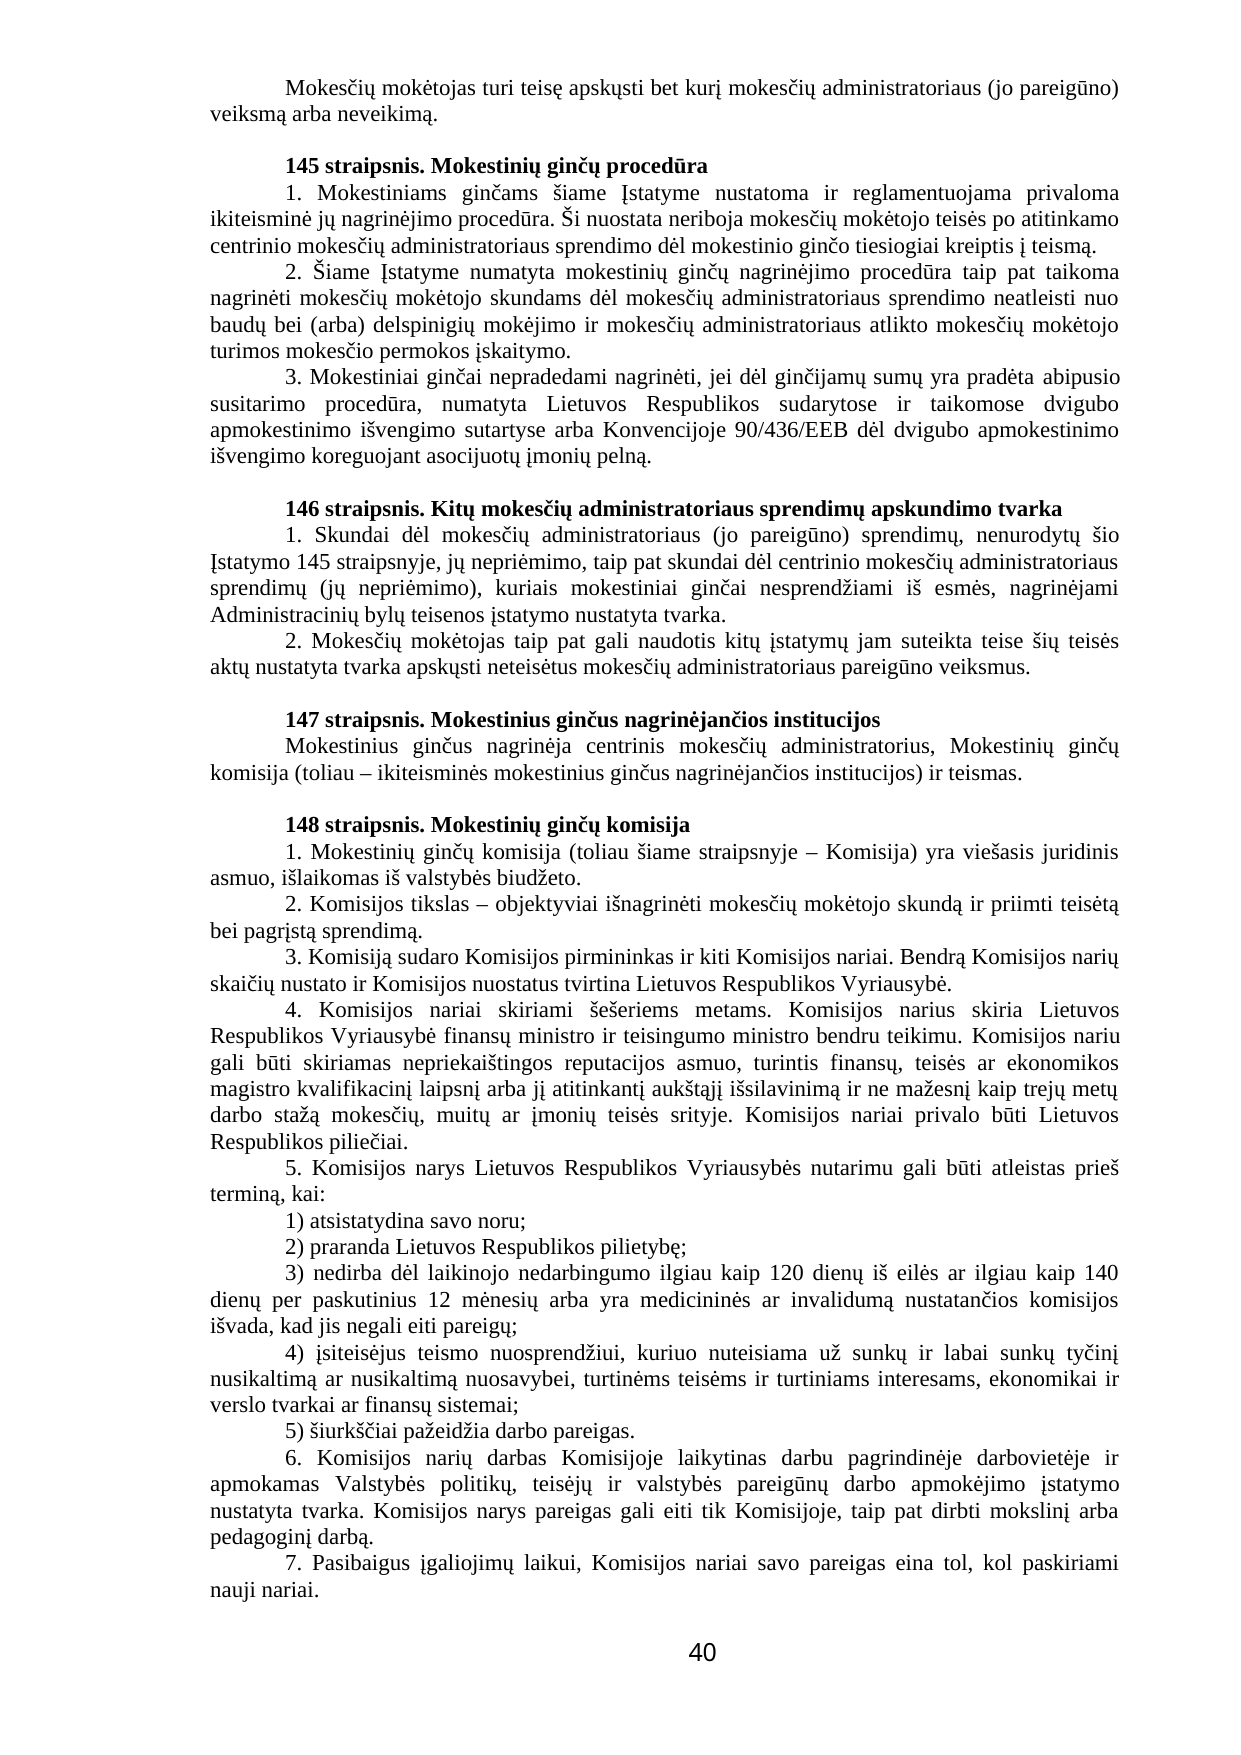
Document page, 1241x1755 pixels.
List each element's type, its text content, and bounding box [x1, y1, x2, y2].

text 3. Mokestiniai ginčai nepradedami nagrinėti, jei dėl ginčijamų sumų yra pradėta abipusio susitarimo procedūra, numatyta Lietuvos Respublikos sudarytose ir taikomose dvigubo apmokestinimo išvengimo sutartyse arba Konvencijoje 90/436/EEB dėl dvigubo apmokestinimo išvengimo koreguojant asocijuotų įmonių pelną. [210, 363, 1120, 469]
text 5) šiurkščiai pažeidžia darbo pareigas. [210, 1418, 1120, 1444]
text Mokesčių mokėtojas turi teisę apskųsti bet kurį mokesčių administratoriaus (jo pareigūno) veiksmą arba neveikimą. [210, 73, 1120, 126]
text 2. Komisijos tikslas – objektyviai išnagrinėti mokesčių mokėtojo skundą ir priimti teisėtą bei pagrįstą sprendimą. [210, 891, 1120, 943]
text 2. Šiame Įstatyme numatyta mokestinių ginčų nagrinėjimo procedūra taip pat taikoma nagrinėti mokesčių mokėtojo skundams dėl mokesčių administratoriaus sprendimo neatleisti nuo baudų bei (arba) delspinigių mokėjimo ir mokesčių administratoriaus atlikto mokesčių mokėtojo turimos mokesčio permokos įskaitymo. [210, 258, 1120, 363]
text 4. Komisijos nariai skiriami šešeriems metams. Komisijos narius skiria Lietuvos Respublikos Vyriausybė finansų ministro ir teisingumo ministro bendru teikimu. Komisijos nariu gali būti skiriamas nepriekaištingos reputacijos asmuo, turintis finansų, teisės ar ekonomikos magistro kvalifikacinį laipsnį arba jį atitinkantį aukštąjį išsilavinimą ir ne mažesnį kaip trejų metų darbo stažą mokesčių, muitų ar įmonių teisės srityje. Komisijos nariai privalo būti Lietuvos Respublikos piliečiai. [210, 996, 1120, 1154]
text 2) praranda Lietuvos Respublikos pilietybę; [210, 1233, 1120, 1259]
text 6. Komisijos narių darbas Komisijoje laikytinas darbu pagrindinėje darbovietėje ir apmokamas Valstybės politikų, teisėjų ir valstybės pareigūnų darbo apmokėjimo įstatymo nustatyta tvarka. Komisijos narys pareigas gali eiti tik Komisijoje, taip pat dirbti mokslinį arba pedagoginį darbą. [210, 1444, 1120, 1549]
text 1) atsistatydina savo noru; [210, 1207, 1120, 1233]
text 1. Mokestinių ginčų komisija (toliau šiame straipsnyje – Komisija) yra viešasis juridinis asmuo, išlaikomas iš valstybės biudžeto. [210, 838, 1120, 891]
text 5. Komisijos narys Lietuvos Respublikos Vyriausybės nutarimu gali būti atleistas prieš terminą, kai: [210, 1154, 1120, 1207]
text 1. Skundai dėl mokesčių administratoriaus (jo pareigūno) sprendimų, nenurodytų šio Įstatymo 145 straipsnyje, jų nepriėmimo, taip pat skundai dėl centrinio mokesčių administratoriaus sprendimų (jų nepriėmimo), kuriais mokestiniai ginčai nesprendžiami iš esmės, nagrinėjami Administracinių bylų teisenos įstatymo nustatyta tvarka. [210, 522, 1120, 627]
text 7. Pasibaigus įgaliojimų laikui, Komisijos nariai savo pareigas eina tol, kol paskiriami nauji nariai. [210, 1549, 1120, 1602]
text 3) nedirba dėl laikinojo nedarbingumo ilgiau kaip 120 dienų iš eilės ar ilgiau kaip 140 dienų per paskutinius 12 mėnesių arba yra medicininės ar invalidumą nustatančios komisijos išvada, kad jis negali eiti pareigų; [210, 1259, 1120, 1338]
text 147 straipsnis. Mokestinius ginčus nagrinėjančios institucijos [210, 706, 1120, 732]
text 3. Komisiją sudaro Komisijos pirmininkas ir kiti Komisijos nariai. Bendrą Komisijos narių skaičių nustato ir Komisijos nuostatus tvirtina Lietuvos Respublikos Vyriausybė. [210, 943, 1120, 996]
text 146 straipsnis. Kitų mokesčių administratoriaus sprendimų apskundimo tvarka [285, 495, 1120, 522]
text 145 straipsnis. Mokestinių ginčų procedūra [210, 153, 1120, 179]
text Mokestinius ginčus nagrinėja centrinis mokesčių administratorius, Mokestinių ginčų komisija (toliau – ikiteisminės mokestinius ginčus nagrinėjančios institucijos) ir teismas. [210, 732, 1120, 785]
text 1. Mokestiniams ginčams šiame Įstatyme nustatoma ir reglamentuojama privaloma ikiteisminė jų nagrinėjimo procedūra. Ši nuostata neriboja mokesčių mokėtojo teisės po atitinkamo centrinio mokesčių administratoriaus sprendimo dėl mokestinio ginčo tiesiogiai kreiptis į teismą. [210, 179, 1120, 258]
text 148 straipsnis. Mokestinių ginčų komisija [210, 811, 1120, 838]
text 2. Mokesčių mokėtojas taip pat gali naudotis kitų įstatymų jam suteikta teise šių teisės aktų nustatyta tvarka apskųsti neteisėtus mokesčių administratoriaus pareigūno veiksmus. [210, 627, 1120, 680]
text 4) įsiteisėjus teismo nuosprendžiui, kuriuo nuteisiama už sunkų ir labai sunkų tyčinį nusikaltimą ar nusikaltimą nuosavybei, turtinėms teisėms ir turtiniams interesams, ekonomikai ir verslo tvarkai ar finansų sistemai; [210, 1338, 1120, 1418]
